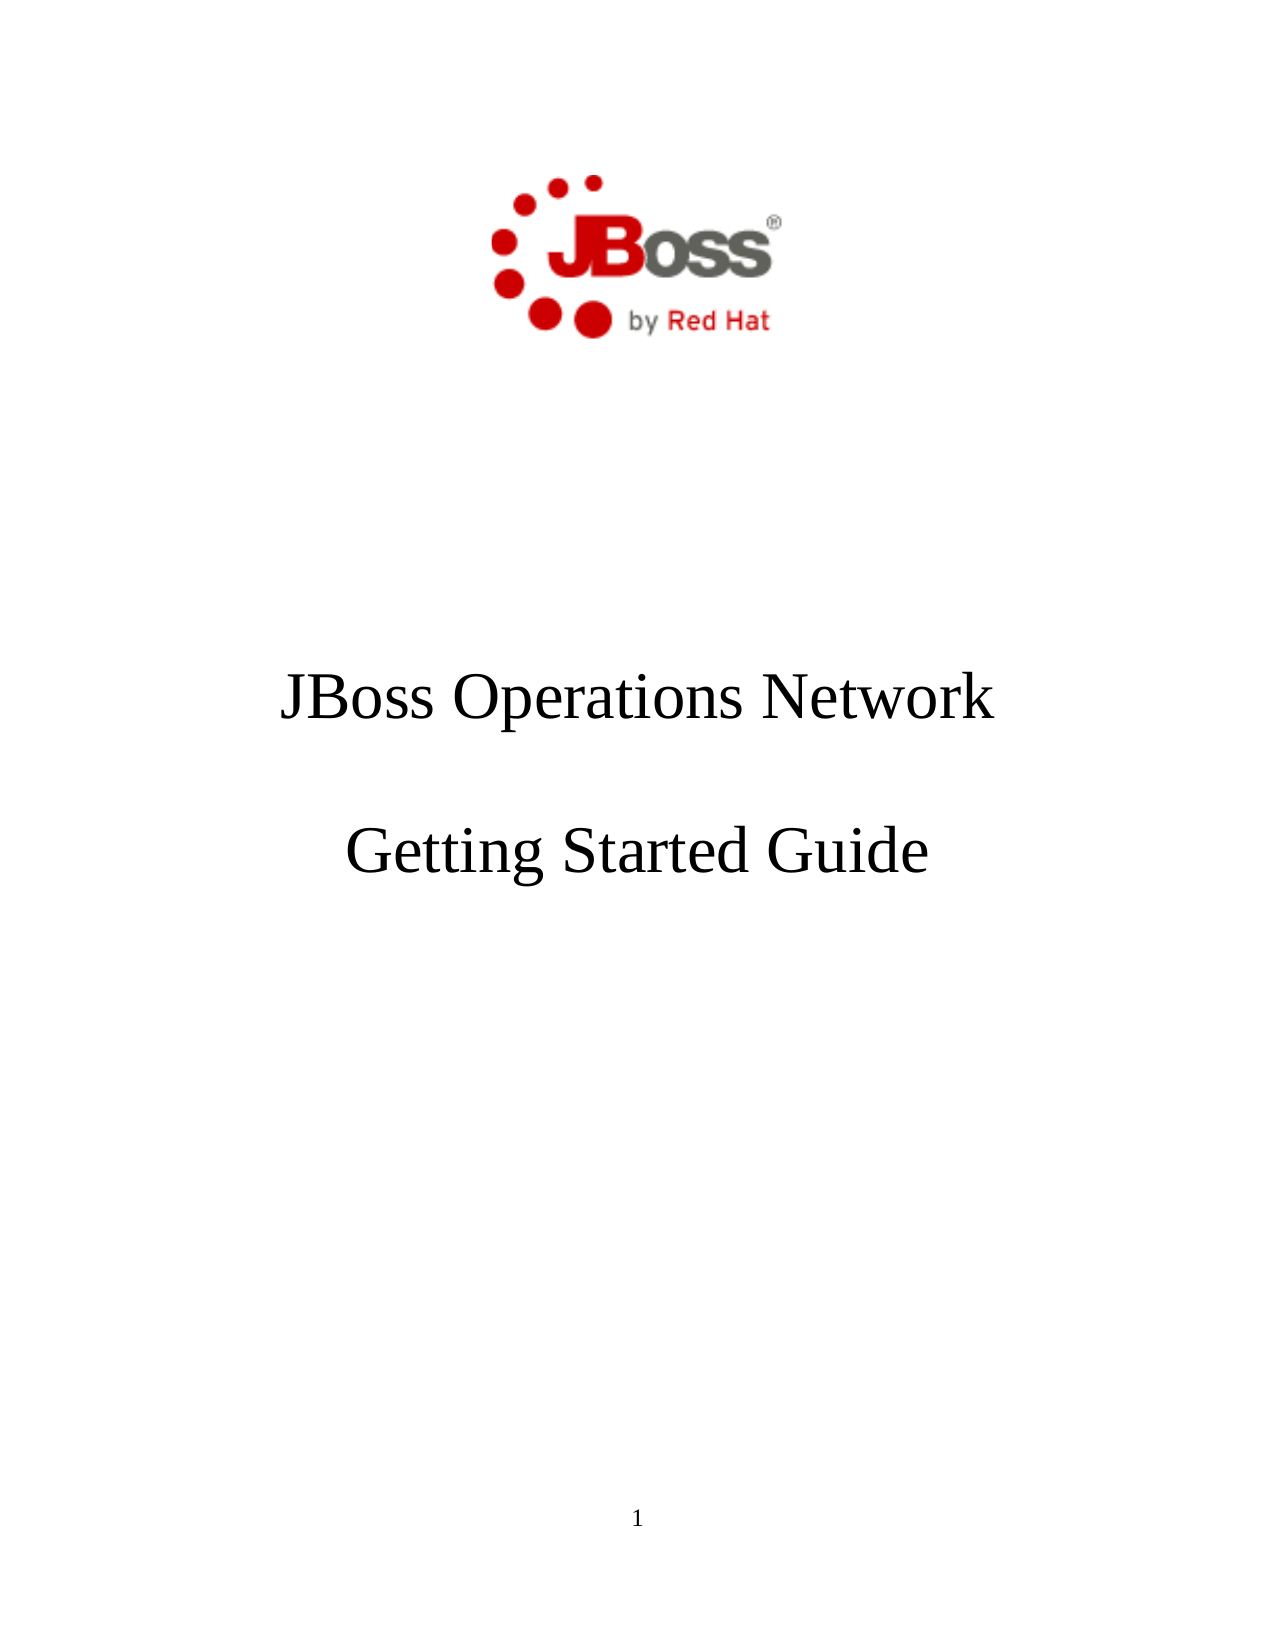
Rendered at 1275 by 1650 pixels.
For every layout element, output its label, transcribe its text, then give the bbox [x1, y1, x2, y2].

picture [491, 175, 784, 341]
text JBoss Operations Network [118, 656, 1157, 733]
text Getting Started Guide [118, 810, 1157, 886]
